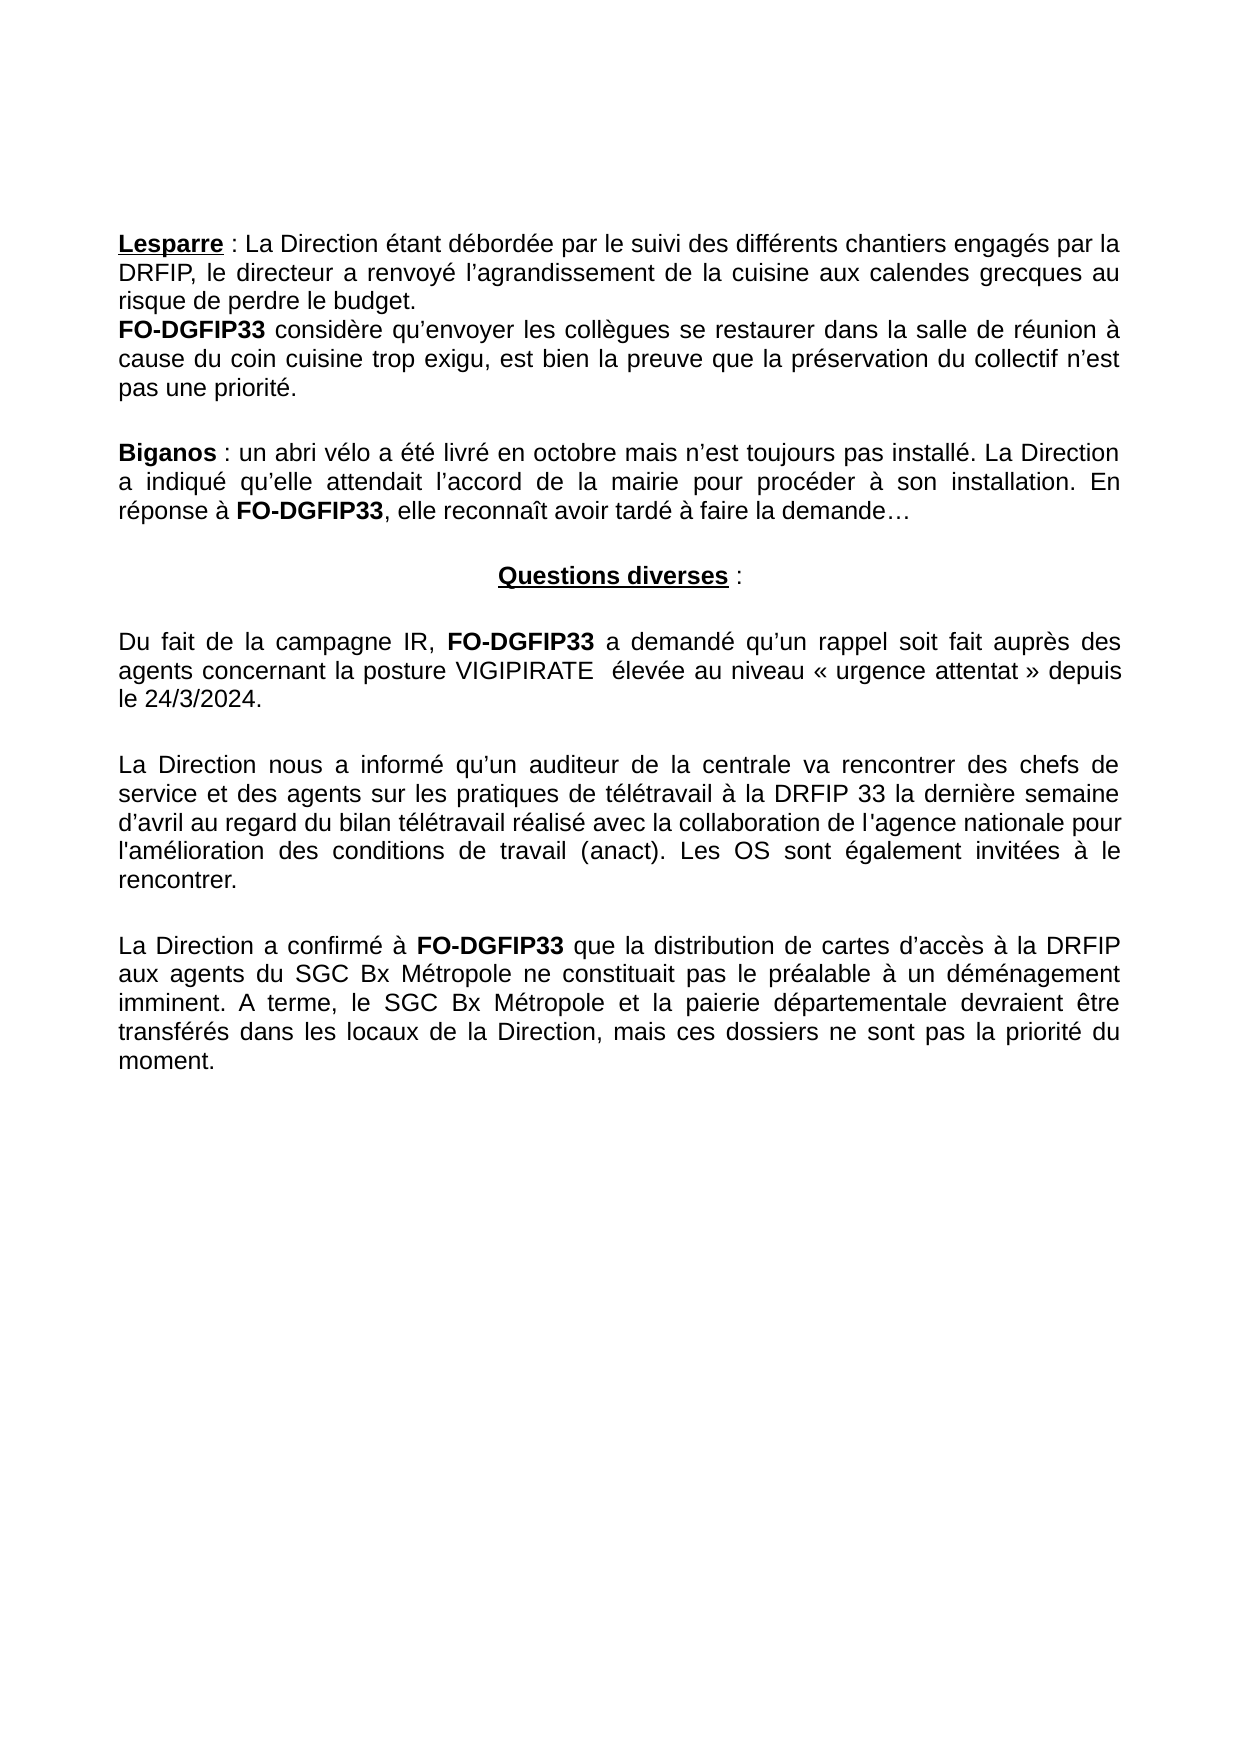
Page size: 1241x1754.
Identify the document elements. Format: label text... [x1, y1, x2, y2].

text FO-DGFIP33 considère qu’envoyer les collègues se restaurer dans la salle de réunion à cause du coin cuisine trop exigu, est bien la preuve que la préservation du collectif n’est pas une priorité. [118, 315, 1122, 401]
text La Direction nous a informé qu’un auditeur de la centrale va rencontrer des chefs de service et des agents sur les pratiques de télétravail à la DRFIP 33 la dernière semaine d’avril au regard du bilan télétravail réalisé avec la collaboration de l'agence nationale pour l'amélioration des conditions de travail (anact). Les OS sont également invitées à le rencontrer. [118, 750, 1122, 894]
text Lesparre : La Direction étant débordée par le suivi des différents chantiers engagés par la DRFIP, le directeur a renvoyé l’agrandissement de la cuisine aux calendes grecques au risque de perdre le budget. [118, 229, 1122, 315]
text Du fait de la campagne IR, FO-DGFIP33 a demandé qu’un rappel soit fait auprès des agents concernant la posture VIGIPIRATE élevée au niveau « urgence attentat » depuis le 24/3/2024. [118, 627, 1122, 713]
text Biganos : un abri vélo a été livré en octobre mais n’est toujours pas installé. La Direction a indiqué qu’elle attendait l’accord de la mairie pour procéder à son installation. En réponse à FO-DGFIP33, elle reconnaît avoir tardé à faire la demande… [118, 438, 1122, 524]
text La Direction a confirmé à FO-DGFIP33 que la distribution de cartes d’accès à la DRFIP aux agents du SGC Bx Métropole ne constituait pas le préalable à un déménagement imminent. A terme, le SGC Bx Métropole et la paierie départementale devraient être transférés dans les locaux de la Direction, mais ces dossiers ne sont pas la priorité du moment. [118, 931, 1122, 1074]
text Questions diverses : [118, 561, 1122, 590]
